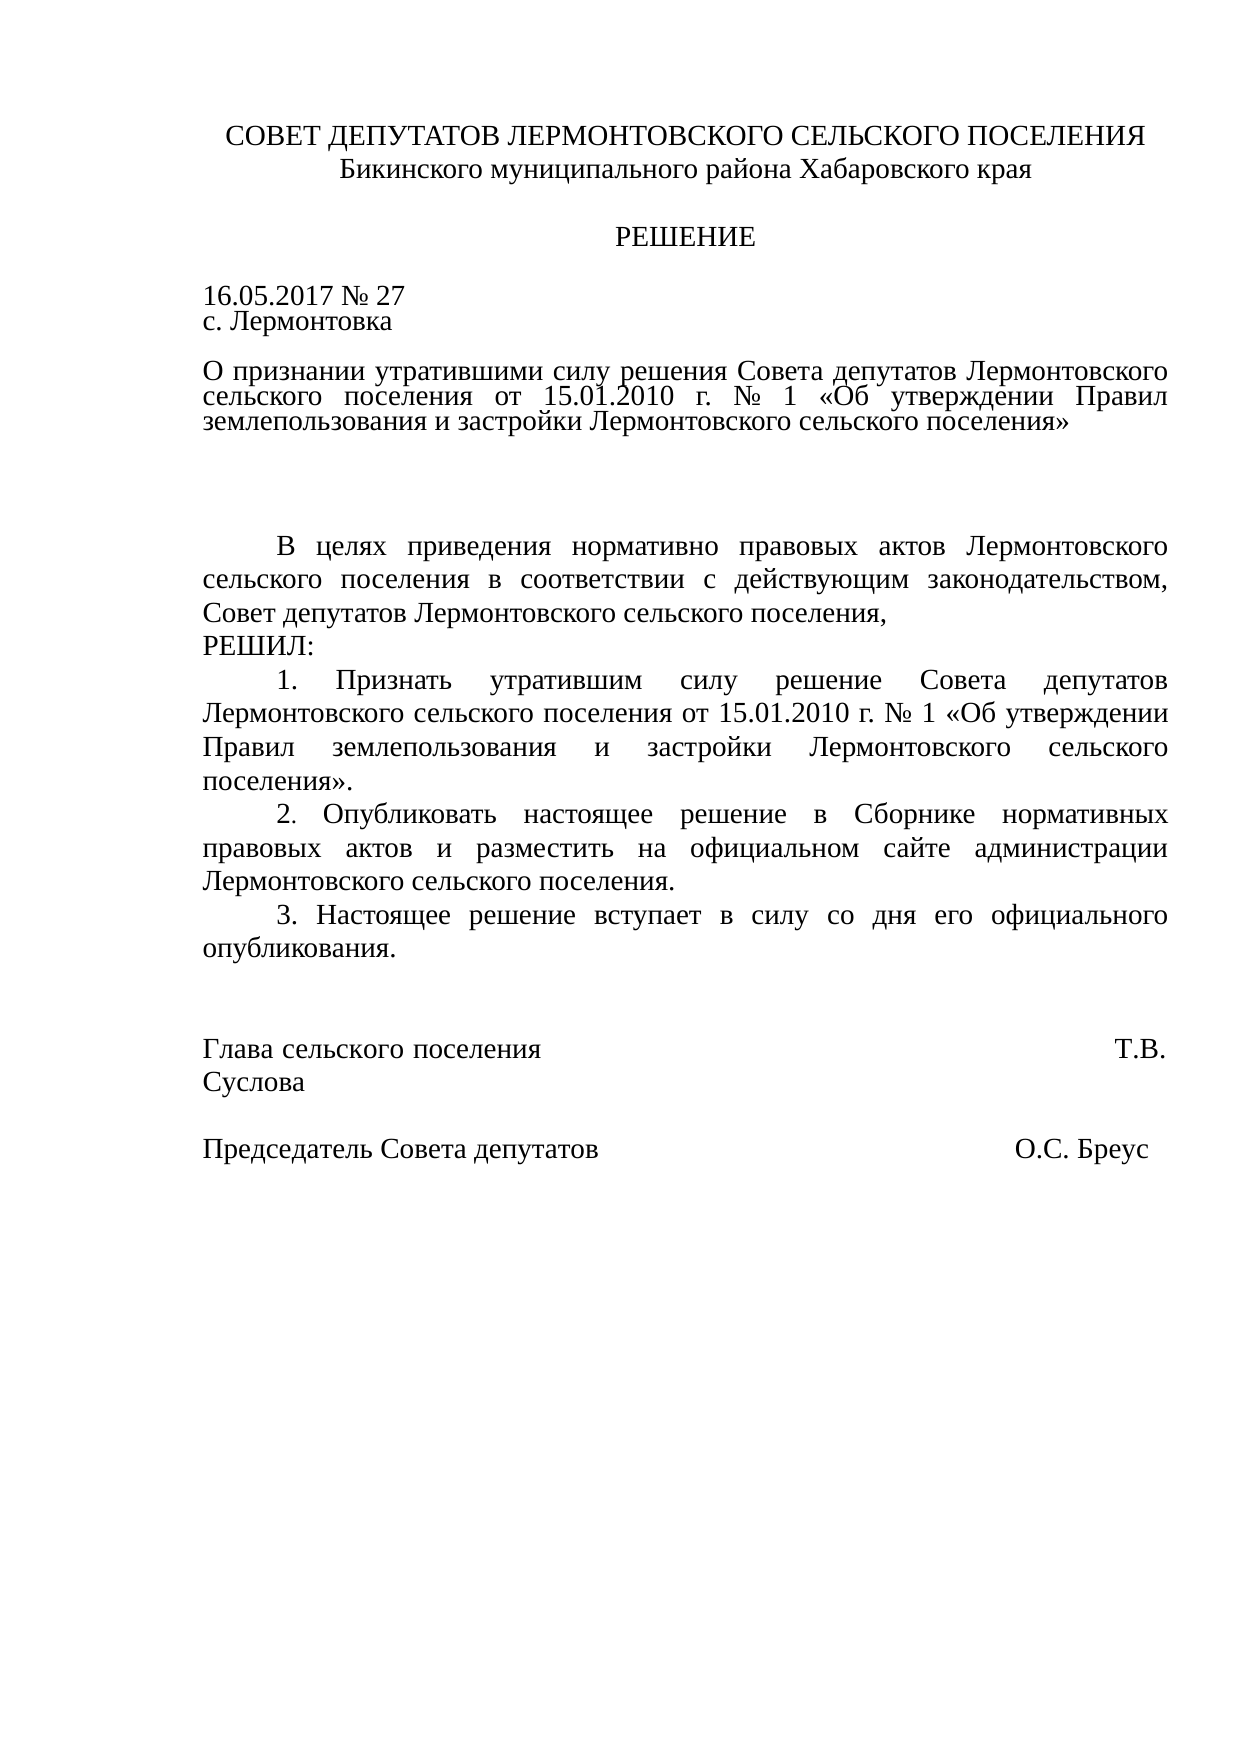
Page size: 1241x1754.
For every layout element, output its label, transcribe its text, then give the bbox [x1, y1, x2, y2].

text 16.05.2017 № 27 [202, 286, 1169, 311]
text В целях приведения нормативно правовых актов Лермонтовского сельского поселения в соответствии с действующим законодательством, Совет депутатов Лермонтовского сельского поселения, [202, 528, 1169, 628]
text с. Лермонтовка [202, 311, 1169, 336]
text 1. Признать утратившим силу решение Совета депутатов Лермонтовского сельского поселения от 15.01.2010 г. № 1 «Об утверждении Правил землепользования и застройки Лермонтовского сельского поселения». [202, 662, 1169, 796]
text Бикинского муниципального района Хабаровского края [202, 152, 1169, 185]
text Глава сельского поселения Т.В. Суслова [202, 1031, 1169, 1098]
text СОВЕТ ДЕПУТАТОВ ЛЕРМОНТОВСКОГО СЕЛЬСКОГО ПОСЕЛЕНИЯ [202, 118, 1169, 152]
text 3. Настоящее решение вступает в силу со дня его официального опубликования. [202, 897, 1169, 964]
text РЕШЕНИЕ [202, 219, 1169, 252]
text Председатель Совета депутатов О.С. Бреус [202, 1132, 1169, 1165]
text О признании утратившими силу решения Совета депутатов Лермонтовского сельского поселения от 15.01.2010 г. № 1 «Об утверждении Правил землепользования и застройки Лермонтовского сельского поселения» [202, 336, 1169, 436]
text 2. Опубликовать настоящее решение в Сборнике нормативных правовых актов и разместить на официальном сайте администрации Лермонтовского сельского поселения. [202, 796, 1169, 897]
text РЕШИЛ: [202, 628, 1169, 662]
